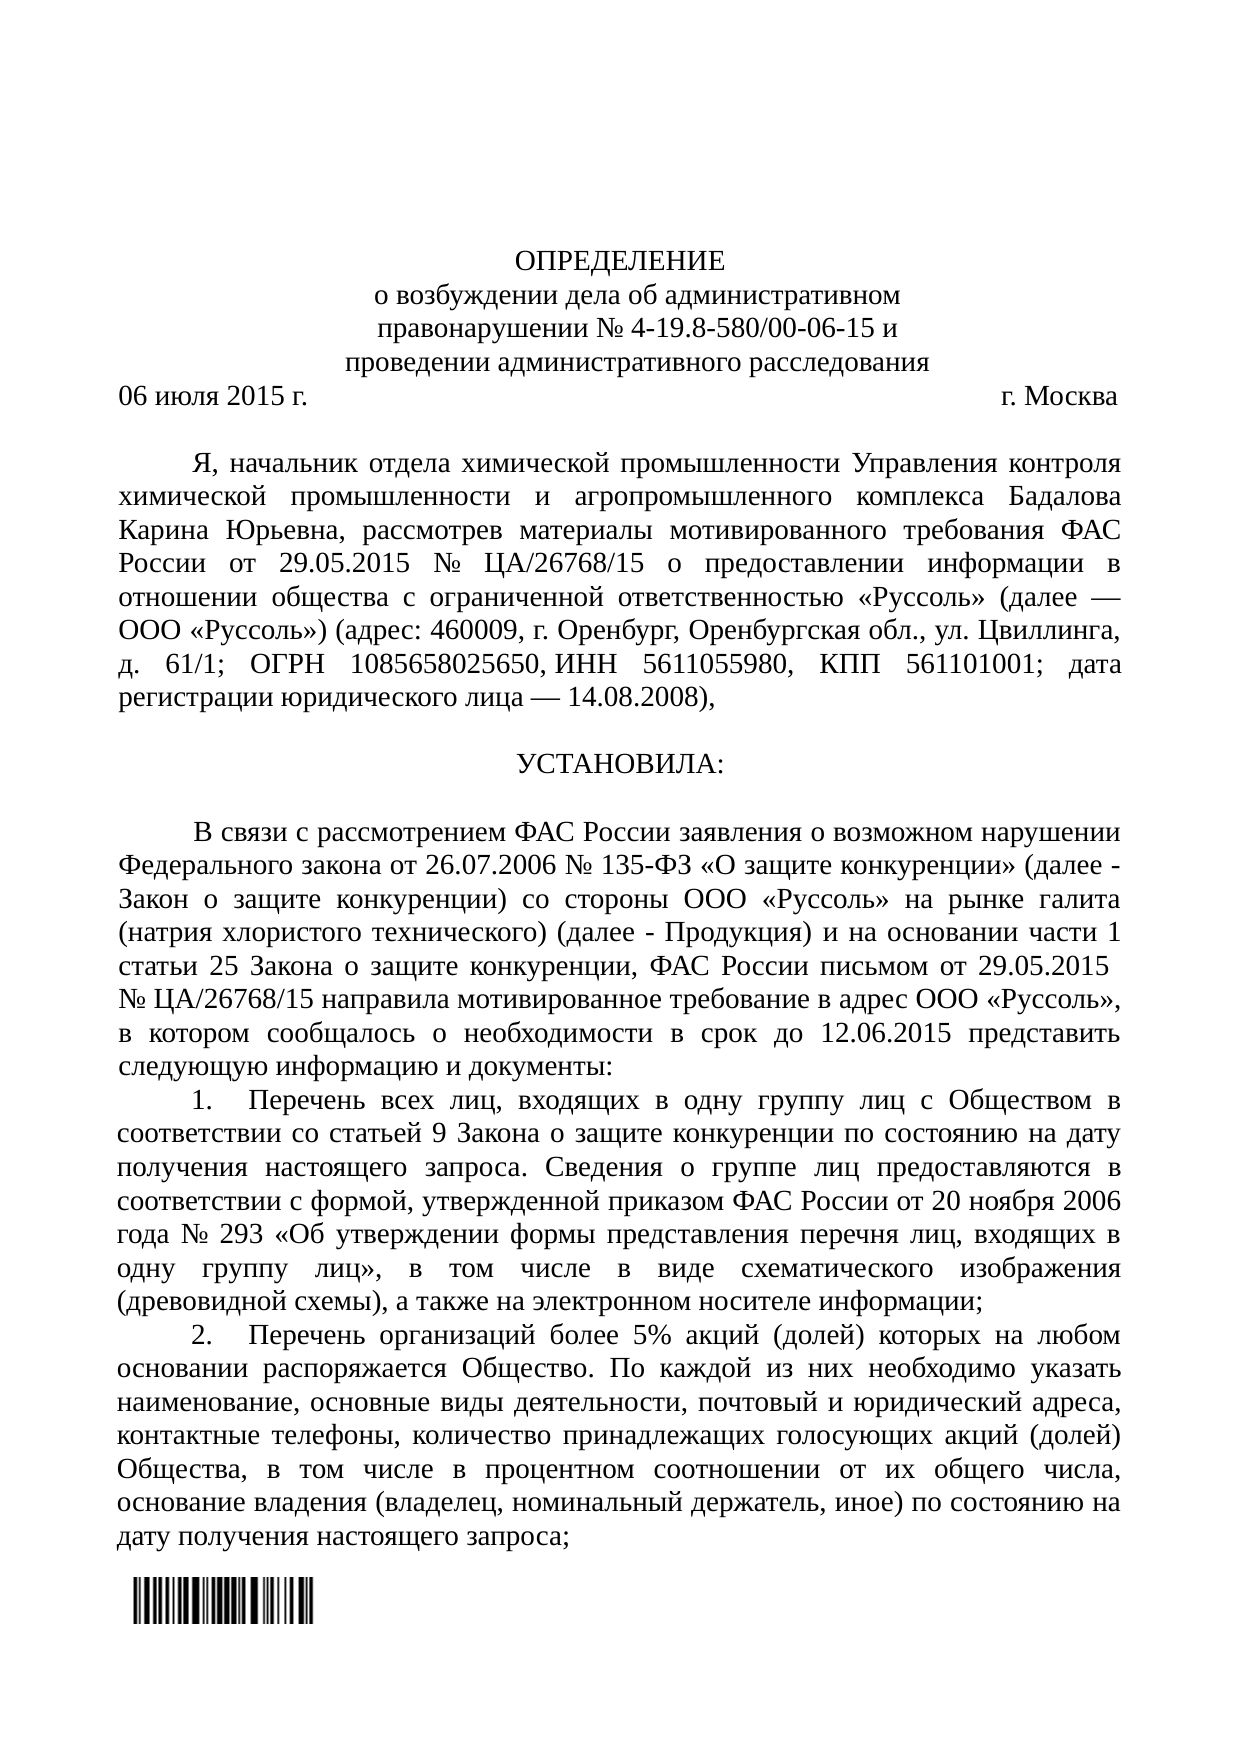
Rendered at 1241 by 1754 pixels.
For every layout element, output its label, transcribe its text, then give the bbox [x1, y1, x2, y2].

text В связи с рассмотрением ФАС России заявления о возможном нарушении Федерального закона от 26.07.2006 № 135-ФЗ «О защите конкуренции» (далее - Закон о защите конкуренции) со стороны ООО «Руссоль» на рынке галита (натрия хлористого технического) (далее - Продукция) и на основании части 1 статьи 25 Закона о защите конкуренции, ФАС России письмом от 29.05.2015 № ЦА/26768/15 направила мотивированное требование в адрес ООО «Руссоль», в котором сообщалось о необходимости в срок до 12.06.2015 представить следующую информацию и документы: [118, 814, 1122, 1082]
text Я, начальник отдела химической промышленности Управления контроля химической промышленности и агропромышленного комплекса Бадалова Карина Юрьевна, рассмотрев материалы мотивированного требования ФАС России от 29.05.2015 № ЦА/26768/15 о предоставлении информации в отношении общества с ограниченной ответственностью «Руссоль» (далее — ООО «Руссоль») (адрес: 460009, г. Оренбург, Оренбургская обл., ул. Цвиллинга, д. 61/1; ОГРН 1085658025650, ИНН 5611055980, КПП 561101001; дата регистрации юридического лица — 14.08.2008), [118, 445, 1122, 713]
text УСТАНОВИЛА: [118, 747, 1122, 780]
text о возбуждении дела об административном правонарушении № 4-19.8-580/00-06-15 и проведении административного расследования [307, 277, 967, 378]
list Перечень всех лиц, входящих в одну группу лиц с Обществом в соответствии со статьей 9 Закона о защите конкуренции по состоянию на дату получения настоящего запроса. Сведения о группе лиц предоставляются в соответствии с формой, утвержденной приказом ФАС России от 20 ноября 2006 года № 293 «Об утверждении формы представления перечня лиц, входящих в одну группу лиц», в том числе в виде схематического изображения (древовидной схемы), а также на электронном носителе информации; [117, 1082, 1122, 1317]
picture [118, 1577, 331, 1624]
text ОПРЕДЕЛЕНИЕ [118, 243, 1122, 277]
list Перечень организаций более 5% акций (долей) которых на любом основании распоряжается Общество. По каждой из них необходимо указать наименование, основные виды деятельности, почтовый и юридический адреса, контактные телефоны, количество принадлежащих голосующих акций (долей) Общества, в том числе в процентном соотношении от их общего числа, основание владения (владелец, номинальный держатель, иное) по состоянию на дату получения настоящего запроса; [117, 1317, 1122, 1552]
text 06 июля 2015 г. г. Москва [118, 378, 1122, 411]
